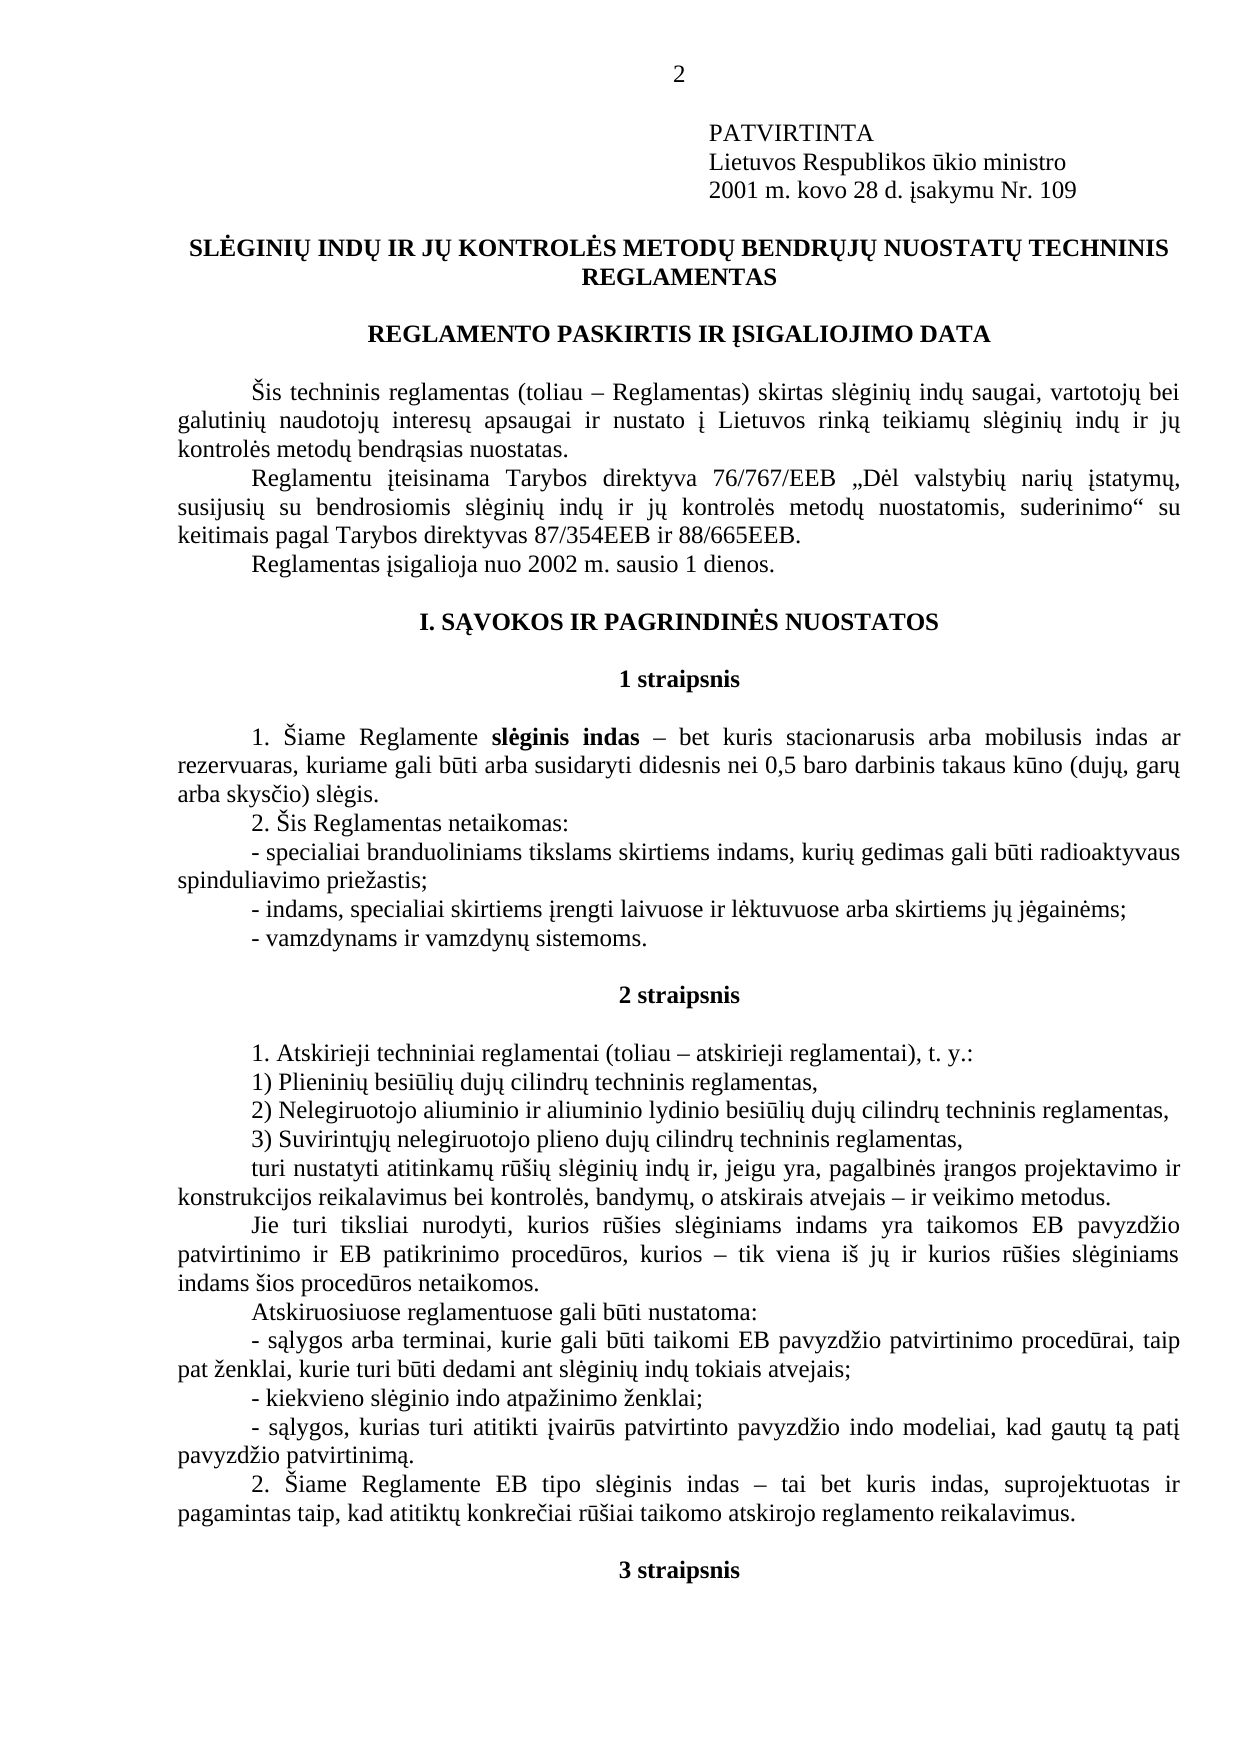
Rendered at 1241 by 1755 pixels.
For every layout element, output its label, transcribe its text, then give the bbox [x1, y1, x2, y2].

text 2001 m. kovo 28 d. įsakymu Nr. 109 [177, 176, 1181, 204]
text - sąlygos, kurias turi atitikti įvairūs patvirtinto pavyzdžio indo modeliai, kad gautų tą patį pavyzdžio patvirtinimą. [177, 1412, 1181, 1469]
text 1. Šiame Reglamente slėginis indas – bet kuris stacionarusis arba mobilusis indas ar rezervuaras, kuriame gali būti arba susidaryti didesnis nei 0,5 baro darbinis takaus kūno (dujų, garų arba skysčio) slėgis. [177, 722, 1181, 808]
text Šis techninis reglamentas (toliau – Reglamentas) skirtas slėginių indų saugai, vartotojų bei galutinių naudotojų interesų apsaugai ir nustato į Lietuvos rinką teikiamų slėginių indų ir jų kontrolės metodų bendrąsias nuostatas. [177, 377, 1181, 463]
text turi nustatyti atitinkamų rūšių slėginių indų ir, jeigu yra, pagalbinės įrangos projektavimo ir konstrukcijos reikalavimus bei kontrolės, bandymų, o atskirais atvejais – ir veikimo metodus. [177, 1153, 1181, 1211]
text 3) Suvirintųjų nelegiruotojo plieno dujų cilindrų techninis reglamentas, [177, 1124, 1181, 1153]
text - sąlygos arba terminai, kurie gali būti taikomi EB pavyzdžio patvirtinimo procedūrai, taip pat ženklai, kurie turi būti dedami ant slėginių indų tokiais atvejais; [177, 1326, 1181, 1383]
text SLĖGINIŲ INDŲ IR JŲ KONTROLĖS METODŲ BENDRŲJŲ NUOSTATŲ TECHNINIS REGLAMENTAS [177, 233, 1181, 291]
text 1) Plieninių besiūlių dujų cilindrų techninis reglamentas, [177, 1067, 1181, 1096]
text - kiekvieno slėginio indo atpažinimo ženklai; [177, 1383, 1181, 1412]
text Reglamentas įsigalioja nuo 2002 m. sausio 1 dienos. [177, 549, 1181, 578]
text - specialiai branduoliniams tikslams skirtiems indams, kurių gedimas gali būti radioaktyvaus spinduliavimo priežastis; [177, 837, 1181, 894]
text 1. Atskirieji techniniai reglamentai (toliau – atskirieji reglamentai), t. y.: [177, 1038, 1181, 1067]
text Lietuvos Respublikos ūkio ministro [177, 147, 1181, 176]
text Reglamento paskirtis ir įsigaliojimo data [177, 319, 1181, 348]
text Jie turi tiksliai nurodyti, kurios rūšies slėginiams indams yra taikomos EB pavyzdžio patvirtinimo ir EB patikrinimo procedūros, kurios – tik viena iš jų ir kurios rūšies slėginiams indams šios procedūros netaikomos. [177, 1211, 1181, 1297]
text Atskiruosiuose reglamentuose gali būti nustatoma: [177, 1297, 1181, 1326]
text - indams, specialiai skirtiems įrengti laivuose ir lėktuvuose arba skirtiems jų jėgainėms; [177, 894, 1181, 923]
text - vamzdynams ir vamzdynų sistemoms. [177, 923, 1181, 952]
text 2. Šis Reglamentas netaikomas: [177, 808, 1181, 837]
text Reglamentu įteisinama Tarybos direktyva 76/767/EEB „Dėl valstybių narių įstatymų, susijusių su bendrosiomis slėginių indų ir jų kontrolės metodų nuostatomis, suderinimo“ su keitimais pagal Tarybos direktyvas 87/354EEB ir 88/665EEB. [177, 463, 1181, 549]
text 1 straipsnis [177, 664, 1181, 693]
text PATVIRTINTA [709, 118, 1181, 147]
text 2. Šiame Reglamente EB tipo slėginis indas – tai bet kuris indas, suprojektuotas ir pagamintas taip, kad atitiktų konkrečiai rūšiai taikomo atskirojo reglamento reikalavimus. [177, 1469, 1181, 1527]
text 2 straipsnis [177, 981, 1181, 1009]
text 2) Nelegiruotojo aliuminio ir aliuminio lydinio besiūlių dujų cilindrų techninis reglamentas, [177, 1096, 1181, 1124]
text 3 straipsnis [177, 1556, 1181, 1584]
text I. Sąvokos ir pagrindinės nuostatos [177, 607, 1181, 636]
